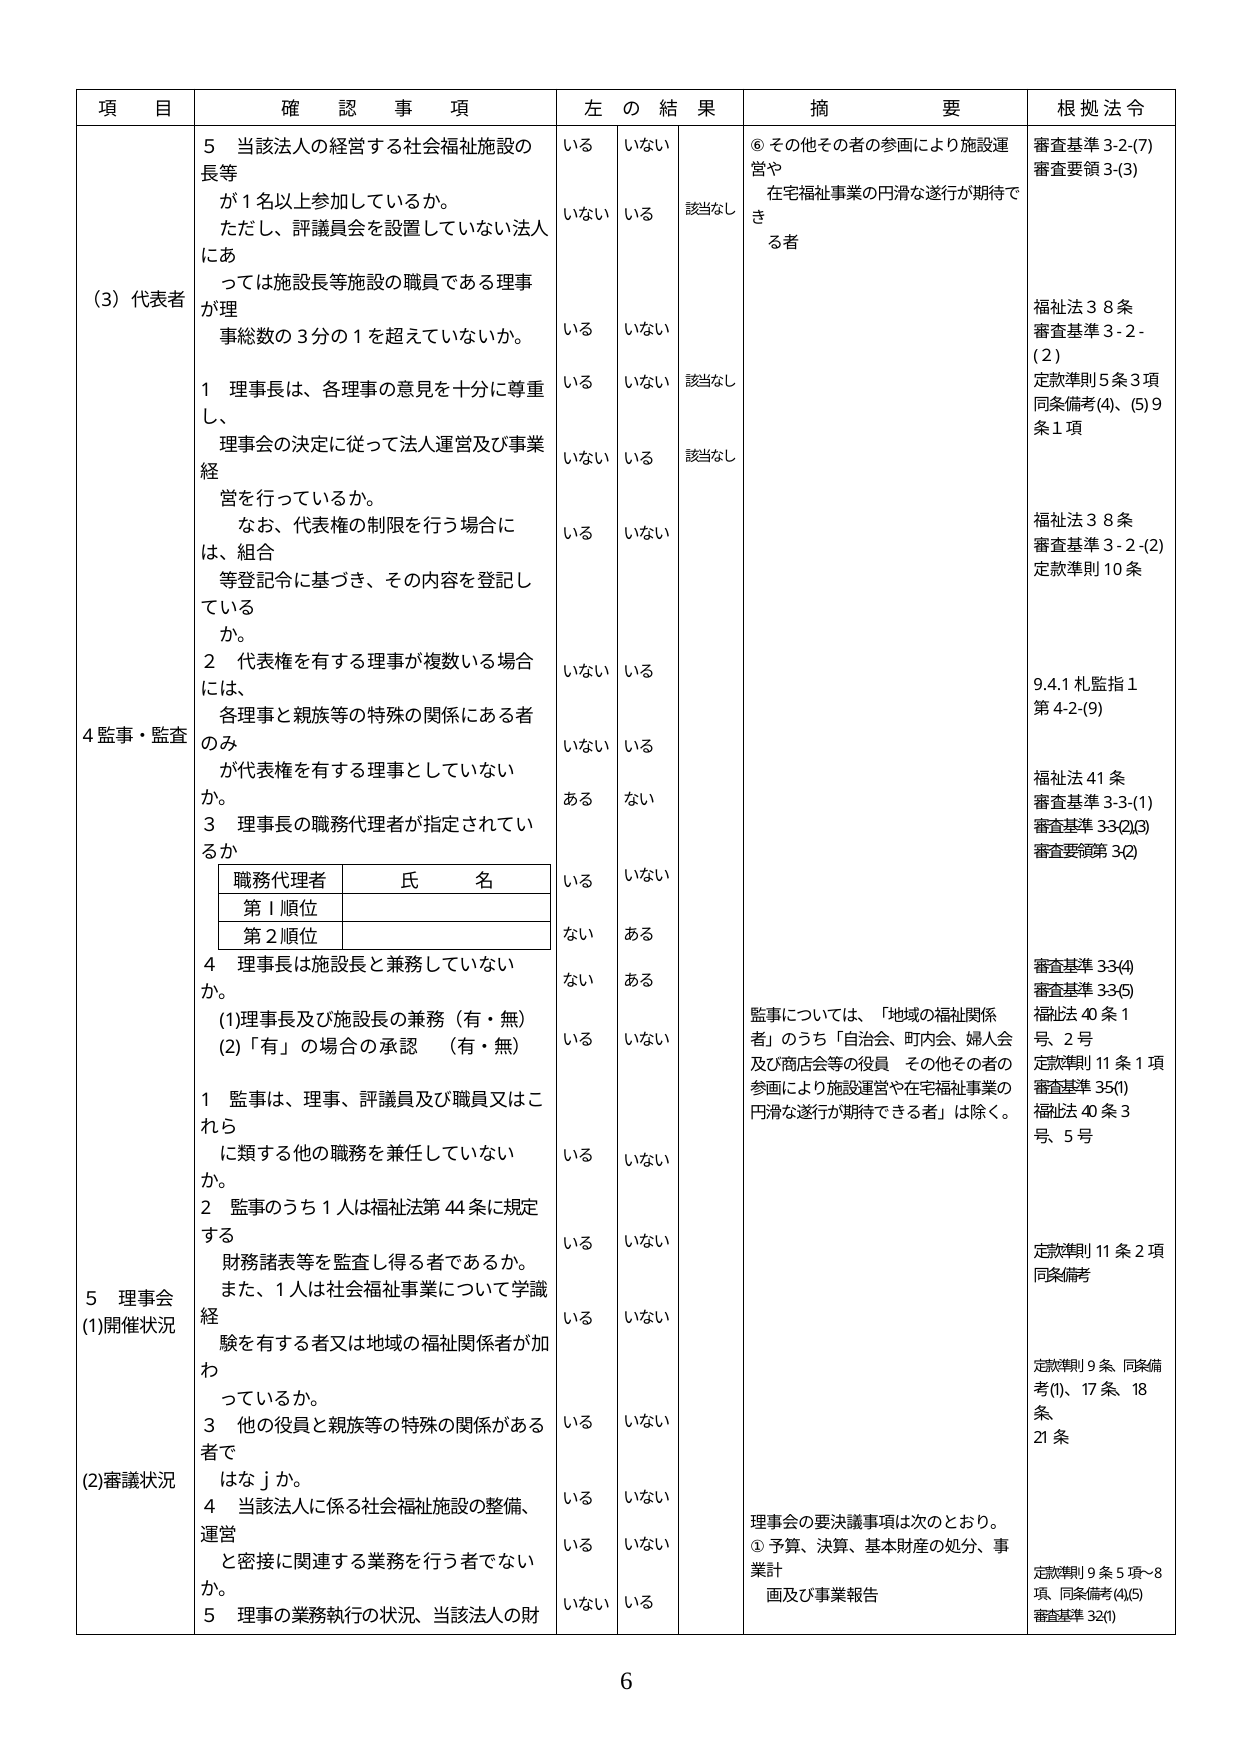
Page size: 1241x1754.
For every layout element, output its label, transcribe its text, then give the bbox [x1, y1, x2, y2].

table_header 左 の 結 果 [557, 90, 743, 125]
table_cell 第Ⅰ順位 [219, 894, 342, 921]
table_cell ⑥その他その者の参画により施設運営や 在宅福祉事業の円滑な遂行が期待でき る者 監事については、「地域の福祉関係者」のうち「自治会、町内会、婦人会及び商店会等の役員 その他その者の参画により施設運営や在宅福祉事業の円滑な遂行が期待できる者」は除く。 理事会の要決議事項は次のとおり。 ①予算、決算、基本財産の処分、事業計 画及び事業報告 [744, 126, 1027, 1634]
table_cell 該当なし 該当なし 該当なし [679, 126, 743, 1634]
table_cell [343, 922, 550, 949]
table_cell 第２順位 [219, 922, 342, 949]
table_cell 審査基準3-2-(7) 審査要領3-(3) 福祉法３８条 審査基準３-２-(２) 定款準則５条３項同条備考(4)、(5)９条１項 福祉法３８条 審査基準３-２-(2) 定款準則10条 9.4.1札監指１ 第4-2-(9) 福祉法41条 審査基準3-3-(1) 審査基準3-3-(2),(3) 審査要領第3-(2) 審査基準3-3-(4) 審査基準3-3-(5) 福祉法40条1号、2号 定款準則11条1項 審査基準3-5-(1) 福祉法40条3号、5号 定款準則11条2項 同条備考 定款準則9条、同条備考(1)、17条、18条、 21条 定款準則9条5項～8項、同条備考(4),(5) 審査基準3-2-(1) [1028, 126, 1175, 1634]
table_header 項 目 [77, 90, 194, 125]
table_header 氏 名 [343, 865, 550, 892]
table_header 根拠法令 [1028, 90, 1175, 125]
table_header 職務代理者 [219, 865, 342, 892]
table_cell いる いない いる いる いない いる いない いない ある いる ない ない いる いる いる いる いる いる いる いない [557, 126, 617, 1634]
table_cell ５ 当該法人の経営する社会福祉施設の長等 が1名以上参加しているか。 ただし、評議員会を設置していない法人にあ っては施設長等施設の職員である理事が理 事総数の3分の1を超えていないか。 1 理事長は、各理事の意見を十分に尊重し、 理事会の決定に従って法人運営及び事業経 営を行っているか。 なお、代表権の制限を行う場合には、組合 等登記令に基づき、その内容を登記している か。 ２ 代表権を有する理事が複数いる場合には、 各理事と親族等の特殊の関係にある者のみ が代表権を有する理事としていないか。 ３ 理事長の職務代理者が指定されているか ４ 理事長は施設長と兼務していないか。 (1)理事長及び施設長の兼務（有・無） (2)「有」の場合の承認 （有・無） 1 監事は、理事、評議員及び職員又はこれら に類する他の職務を兼任していないか。 2 監事のうち1人は福祉法第44条に規定する 財務諸表等を監査し得る者であるか。 また、1人は社会福祉事業について学識経 験を有する者又は地域の福祉関係者が加わ っているか。 ３ 他の役員と親族等の特殊の関係がある者で はなｊか。 ４ 当該法人に係る社会福祉施設の整備、運営 と密接に関連する業務を行う者でないか。 ５ 理事の業務執行の状況、当該法人の財 [195, 126, 556, 1634]
table_cell [343, 894, 550, 921]
table_cell いない いる いない いない いる いない いる いる ない いない ある ある いない いない いない いない いない いない いない いる [618, 126, 678, 1634]
table_cell （3）代表者 4監事・監査 ５ 理事会 (1)開催状況 (2)審議状況 [77, 126, 194, 1634]
table_header 確 認 事 項 [195, 90, 556, 125]
table_header 摘 要 [744, 90, 1027, 125]
